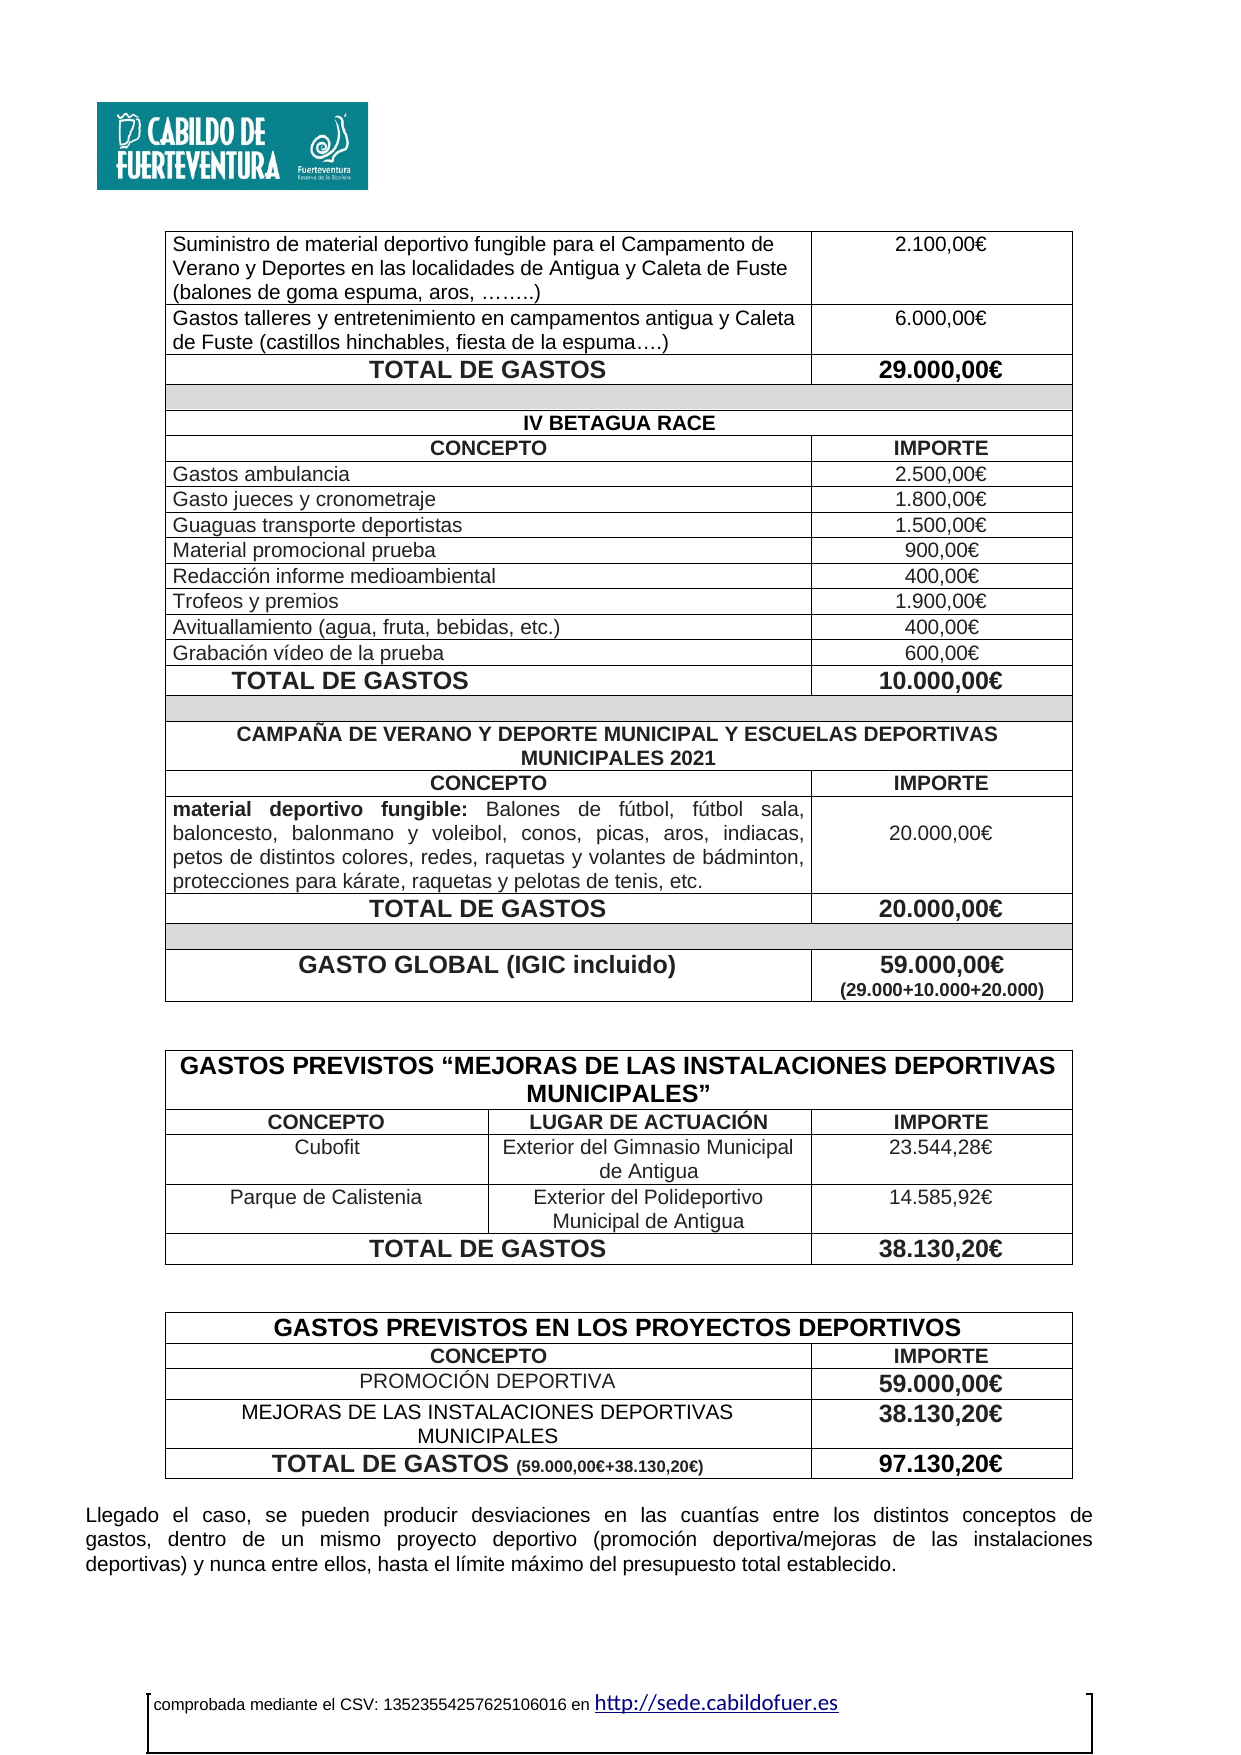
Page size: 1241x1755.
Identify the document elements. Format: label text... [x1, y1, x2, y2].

table_header GASTOS PREVISTOS EN LOS PROYECTOS DEPORTIVOS [166, 1313, 1072, 1343]
table_cell 38.130,20€ [812, 1400, 1072, 1448]
table_cell CONCEPTO [166, 1344, 811, 1368]
table_cell [166, 924, 1072, 949]
table_cell Exterior del Gimnasio Municipal de Antigua [489, 1135, 811, 1184]
table_header Suministro de material deportivo fungible para el Campamento de Verano y Deportes en las localidades de Antigua y Caleta de Fuste (balones de goma espuma, aros, ……..) [166, 232, 811, 304]
table_cell IMPORTE [812, 436, 1072, 461]
table_cell TOTAL DE GASTOS [166, 666, 811, 695]
table_cell IV BETAGUA RACE [166, 411, 1072, 435]
text Llegado el caso, se pueden producir desviaciones en las cuantías entre los distintos conceptos de gastos, dentro de un mismo proyecto deportivo (promoción deportiva/mejoras de las instalaciones deportivas) y nunca entre ellos, hasta el límite máximo del presupuesto total establecido. [85, 1503, 1093, 1575]
table_cell Gastos ambulancia [166, 462, 811, 486]
table_cell 97.130,20€ [812, 1449, 1072, 1478]
table_cell IMPORTE [812, 1344, 1072, 1368]
table_cell 59.000,00€ (29.000+10.000+20.000) [812, 950, 1072, 1001]
table_cell 400,00€ [812, 615, 1072, 639]
table_cell Material promocional prueba [166, 538, 811, 563]
table_cell 10.000,00€ [812, 666, 1072, 695]
table_cell 900,00€ [812, 538, 1072, 563]
table_cell Grabación vídeo de la prueba [166, 640, 811, 665]
table_cell 59.000,00€ [812, 1369, 1072, 1398]
table_cell Avituallamiento (agua, fruta, bebidas, etc.) [166, 615, 811, 639]
table_cell TOTAL DE GASTOS [166, 355, 811, 384]
table_cell TOTAL DE GASTOS [166, 1234, 811, 1263]
table_cell 600,00€ [812, 640, 1072, 665]
table_cell material deportivo fungible: Balones de fútbol, fútbol sala, baloncesto, balonmano y voleibol, conos, picas, aros, indiacas, petos de distintos colores, redes, raquetas y volantes de bádminton, protecciones para kárate, raquetas y pelotas de tenis, etc. [166, 797, 811, 893]
table_cell 20.000,00€ [812, 797, 1072, 893]
table_cell PROMOCIÓN DEPORTIVA [166, 1369, 811, 1398]
table_cell CONCEPTO [166, 771, 811, 796]
table_cell 23.544,28€ [812, 1135, 1072, 1184]
table_cell CONCEPTO [166, 436, 811, 461]
table_cell CONCEPTO [166, 1110, 488, 1134]
table_cell 14.585,92€ [812, 1185, 1072, 1233]
table_cell MEJORAS DE LAS INSTALACIONES DEPORTIVAS MUNICIPALES [166, 1400, 811, 1448]
table_cell TOTAL DE GASTOS (59.000,00€+38.130,20€) [166, 1449, 811, 1478]
table_cell LUGAR DE ACTUACIÓN [489, 1110, 811, 1134]
table_cell 400,00€ [812, 564, 1072, 588]
table_cell Cubofit [166, 1135, 488, 1184]
table_cell 2.500,00€ [812, 462, 1072, 486]
table_cell [166, 385, 1072, 409]
table_cell 6.000,00€ [812, 305, 1072, 354]
table_cell CAMPAÑA DE VERANO Y DEPORTE MUNICIPAL Y ESCUELAS DEPORTIVAS MUNICIPALES 2021 [166, 722, 1072, 770]
table_cell Gastos talleres y entretenimiento en campamentos antigua y Caleta de Fuste (castillos hinchables, fiesta de la espuma….) [166, 305, 811, 354]
table_cell Redacción informe medioambiental [166, 564, 811, 588]
table_cell GASTO GLOBAL (IGIC incluido) [166, 950, 811, 1001]
table_cell TOTAL DE GASTOS [166, 894, 811, 923]
picture [97, 102, 369, 190]
table_cell [166, 696, 1072, 721]
table_cell Guaguas transporte deportistas [166, 513, 811, 537]
table_cell IMPORTE [812, 771, 1072, 796]
table_cell 1.500,00€ [812, 513, 1072, 537]
table_cell 29.000,00€ [812, 355, 1072, 384]
table_cell Trofeos y premios [166, 589, 811, 614]
table_cell Parque de Calistenia [166, 1185, 488, 1233]
table_cell Exterior del Polideportivo Municipal de Antigua [489, 1185, 811, 1233]
table_header 2.100,00€ [812, 232, 1072, 304]
table_cell 1.900,00€ [812, 589, 1072, 614]
table_cell IMPORTE [812, 1110, 1072, 1134]
table_header GASTOS PREVISTOS “MEJORAS DE LAS INSTALACIONES DEPORTIVAS MUNICIPALES” [166, 1051, 1072, 1109]
table_cell 38.130,20€ [812, 1234, 1072, 1263]
table_cell Gasto jueces y cronometraje [166, 487, 811, 512]
table_cell 20.000,00€ [812, 894, 1072, 923]
table_cell 1.800,00€ [812, 487, 1072, 512]
